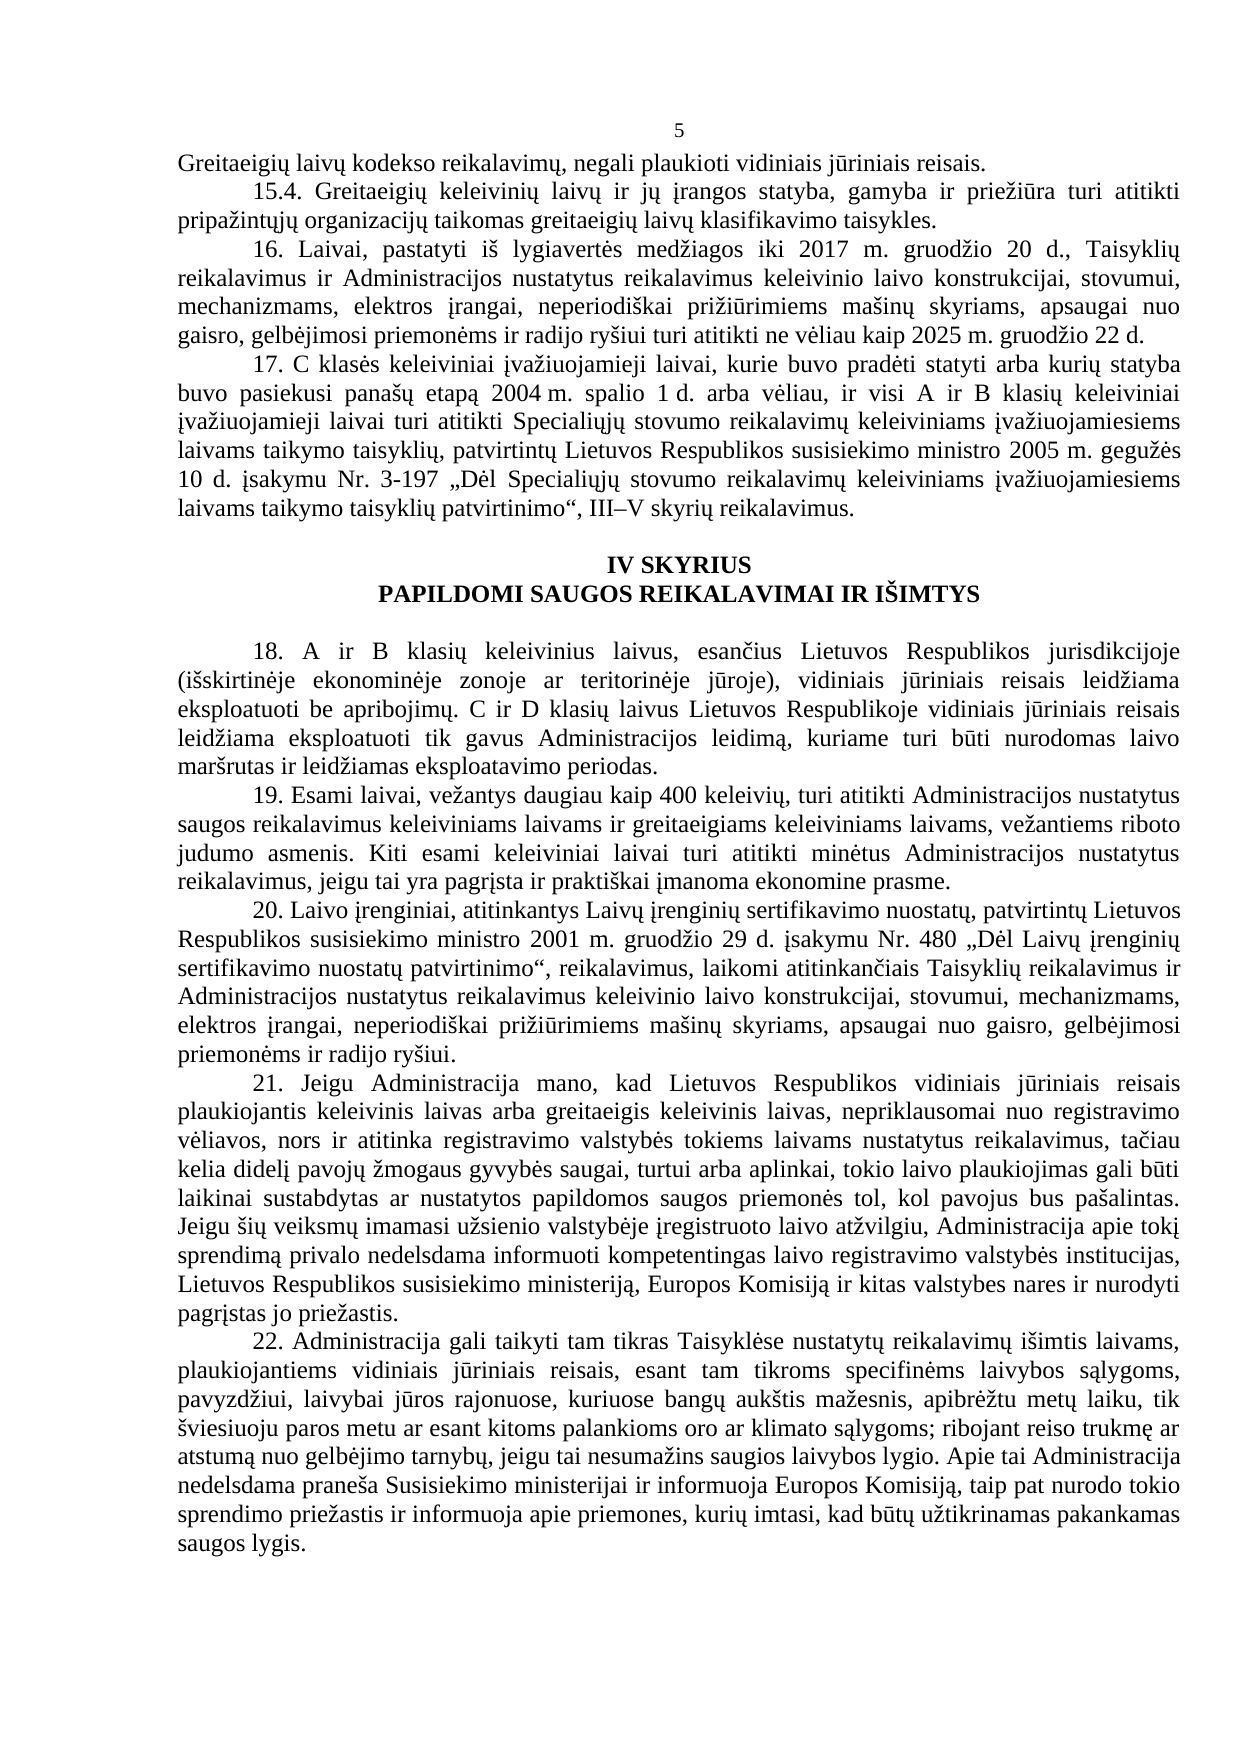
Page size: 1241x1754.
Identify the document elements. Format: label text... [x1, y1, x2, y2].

text PAPILDOMI SAUGOS REIKALAVIMAI IR IŠIMTYS [177, 579, 1181, 608]
text 22. Administracija gali taikyti tam tikras Taisyklėse nustatytų reikalavimų išimtis laivams, plaukiojantiems vidiniais jūriniais reisais, esant tam tikroms specifinėms laivybos sąlygoms, pavyzdžiui, laivybai jūros rajonuose, kuriuose bangų aukštis mažesnis, apibrėžtu metų laiku, tik šviesiuoju paros metu ar esant kitoms palankioms oro ar klimato sąlygoms; ribojant reiso trukmę ar atstumą nuo gelbėjimo tarnybų, jeigu tai nesumažins saugios laivybos lygio. Apie tai Administracija nedelsdama praneša Susisiekimo ministerijai ir informuoja Europos Komisiją, taip pat nurodo tokio sprendimo priežastis ir informuoja apie priemones, kurių imtasi, kad būtų užtikrinamas pakankamas saugos lygis. [177, 1326, 1181, 1556]
text 15.4. Greitaeigių keleivinių laivų ir jų įrangos statyba, gamyba ir priežiūra turi atitikti pripažintųjų organizacijų taikomas greitaeigių laivų klasifikavimo taisykles. [177, 176, 1181, 234]
text 18. A ir B klasių keleivinius laivus, esančius Lietuvos Respublikos jurisdikcijoje (išskirtinėje ekonominėje zonoje ar teritorinėje jūroje), vidiniais jūriniais reisais leidžiama eksploatuoti be apribojimų. C ir D klasių laivus Lietuvos Respublikoje vidiniais jūriniais reisais leidžiama eksploatuoti tik gavus Administracijos leidimą, kuriame turi būti nurodomas laivo maršrutas ir leidžiamas eksploatavimo periodas. [177, 636, 1181, 780]
text Greitaeigių laivų kodekso reikalavimų, negali plaukioti vidiniais jūriniais reisais. [177, 148, 1181, 176]
text 16. Laivai, pastatyti iš lygiavertės medžiagos iki 2017 m. gruodžio 20 d., Taisyklių reikalavimus ir Administracijos nustatytus reikalavimus keleivinio laivo konstrukcijai, stovumui, mechanizmams, elektros įrangai, neperiodiškai prižiūrimiems mašinų skyriams, apsaugai nuo gaisro, gelbėjimosi priemonėms ir radijo ryšiui turi atitikti ne vėliau kaip 2025 m. gruodžio 22 d. [177, 234, 1181, 349]
text 19. Esami laivai, vežantys daugiau kaip 400 keleivių, turi atitikti Administracijos nustatytus saugos reikalavimus keleiviniams laivams ir greitaeigiams keleiviniams laivams, vežantiems riboto judumo asmenis. Kiti esami keleiviniai laivai turi atitikti minėtus Administracijos nustatytus reikalavimus, jeigu tai yra pagrįsta ir praktiškai įmanoma ekonomine prasme. [177, 780, 1181, 895]
text 20. Laivo įrenginiai, atitinkantys Laivų įrenginių sertifikavimo nuostatų, patvirtintų Lietuvos Respublikos susisiekimo ministro 2001 m. gruodžio 29 d. įsakymu Nr. 480 „Dėl Laivų įrenginių sertifikavimo nuostatų patvirtinimo“, reikalavimus, laikomi atitinkančiais Taisyklių reikalavimus ir Administracijos nustatytus reikalavimus keleivinio laivo konstrukcijai, stovumui, mechanizmams, elektros įrangai, neperiodiškai prižiūrimiems mašinų skyriams, apsaugai nuo gaisro, gelbėjimosi priemonėms ir radijo ryšiui. [177, 895, 1181, 1068]
text 21. Jeigu Administracija mano, kad Lietuvos Respublikos vidiniais jūriniais reisais plaukiojantis keleivinis laivas arba greitaeigis keleivinis laivas, nepriklausomai nuo registravimo vėliavos, nors ir atitinka registravimo valstybės tokiems laivams nustatytus reikalavimus, tačiau kelia didelį pavojų žmogaus gyvybės saugai, turtui arba aplinkai, tokio laivo plaukiojimas gali būti laikinai sustabdytas ar nustatytos papildomos saugos priemonės tol, kol pavojus bus pašalintas. Jeigu šių veiksmų imamasi užsienio valstybėje įregistruoto laivo atžvilgiu, Administracija apie tokį sprendimą privalo nedelsdama informuoti kompetentingas laivo registravimo valstybės institucijas, Lietuvos Respublikos susisiekimo ministeriją, Europos Komisiją ir kitas valstybes nares ir nurodyti pagrįstas jo priežastis. [177, 1068, 1181, 1326]
text 17. C klasės keleiviniai įvažiuojamieji laivai, kurie buvo pradėti statyti arba kurių statyba buvo pasiekusi panašų etapą 2004 m. spalio 1 d. arba vėliau, ir visi A ir B klasių keleiviniai įvažiuojamieji laivai turi atitikti Specialiųjų stovumo reikalavimų keleiviniams įvažiuojamiesiems laivams taikymo taisyklių, patvirtintų Lietuvos Respublikos susisiekimo ministro 2005 m. gegužės 10 d. įsakymu Nr. 3-197 „Dėl Specialiųjų stovumo reikalavimų keleiviniams įvažiuojamiesiems laivams taikymo taisyklių patvirtinimo“, III–V skyrių reikalavimus. [177, 349, 1181, 521]
text IV SKYRIUS [177, 550, 1181, 579]
